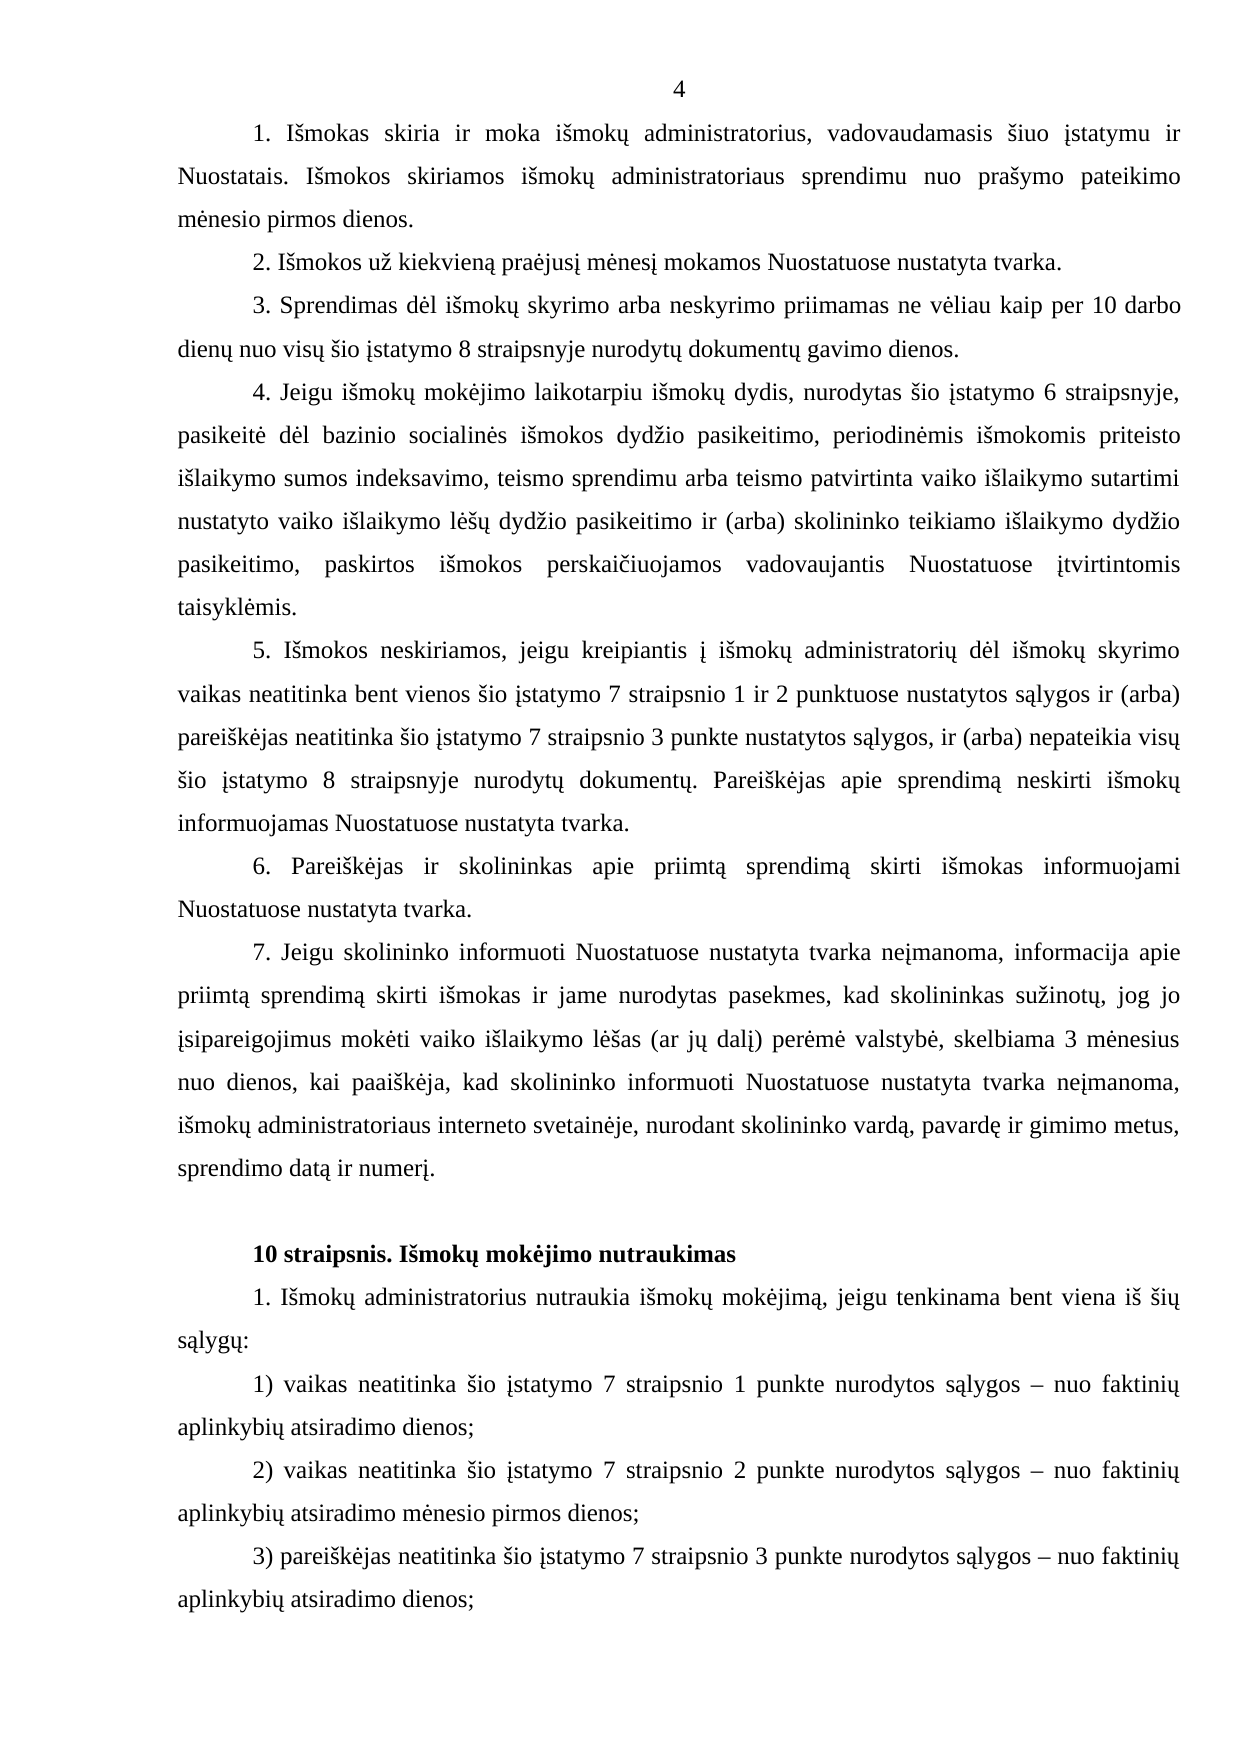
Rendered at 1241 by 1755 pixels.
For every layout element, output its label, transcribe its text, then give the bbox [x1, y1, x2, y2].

text 2) vaikas neatitinka šio įstatymo 7 straipsnio 2 punkte nurodytos sąlygos – nuo faktinių aplinkybių atsiradimo mėnesio pirmos dienos; [177, 1455, 1181, 1527]
text 1. Išmokų administratorius nutraukia išmokų mokėjimą, jeigu tenkinama bent viena iš šių sąlygų: [177, 1282, 1181, 1354]
text 1) vaikas neatitinka šio įstatymo 7 straipsnio 1 punkte nurodytos sąlygos – nuo faktinių aplinkybių atsiradimo dienos; [177, 1369, 1181, 1441]
text 5. Išmokos neskiriamos, jeigu kreipiantis į išmokų administratorių dėl išmokų skyrimo vaikas neatitinka bent vienos šio įstatymo 7 straipsnio 1 ir 2 punktuose nustatytos sąlygos ir (arba) pareiškėjas neatitinka šio įstatymo 7 straipsnio 3 punkte nustatytos sąlygos, ir (arba) nepateikia visų šio įstatymo 8 straipsnyje nurodytų dokumentų. Pareiškėjas apie sprendimą neskirti išmokų informuojamas Nuostatuose nustatyta tvarka. [177, 636, 1181, 837]
text 1. Išmokas skiria ir moka išmokų administratorius, vadovaudamasis šiuo įstatymu ir Nuostatais. Išmokos skiriamos išmokų administratoriaus sprendimu nuo prašymo pateikimo mėnesio pirmos dienos. [177, 118, 1181, 233]
text 2. Išmokos už kiekvieną praėjusį mėnesį mokamos Nuostatuose nustatyta tvarka. [177, 247, 1181, 276]
text 4. Jeigu išmokų mokėjimo laikotarpiu išmokų dydis, nurodytas šio įstatymo 6 straipsnyje, pasikeitė dėl bazinio socialinės išmokos dydžio pasikeitimo, periodinėmis išmokomis priteisto išlaikymo sumos indeksavimo, teismo sprendimu arba teismo patvirtinta vaiko išlaikymo sutartimi nustatyto vaiko išlaikymo lėšų dydžio pasikeitimo ir (arba) skolininko teikiamo išlaikymo dydžio pasikeitimo, paskirtos išmokos perskaičiuojamos vadovaujantis Nuostatuose įtvirtintomis taisyklėmis. [177, 377, 1181, 621]
text 10 straipsnis. Išmokų mokėjimo nutraukimas [177, 1239, 1181, 1268]
text 3. Sprendimas dėl išmokų skyrimo arba neskyrimo priimamas ne vėliau kaip per 10 darbo dienų nuo visų šio įstatymo 8 straipsnyje nurodytų dokumentų gavimo dienos. [177, 291, 1181, 362]
text 6. Pareiškėjas ir skolininkas apie priimtą sprendimą skirti išmokas informuojami Nuostatuose nustatyta tvarka. [177, 851, 1181, 923]
text 7. Jeigu skolininko informuoti Nuostatuose nustatyta tvarka neįmanoma, informacija apie priimtą sprendimą skirti išmokas ir jame nurodytas pasekmes, kad skolininkas sužinotų, jog jo įsipareigojimus mokėti vaiko išlaikymo lėšas (ar jų dalį) perėmė valstybė, skelbiama 3 mėnesius nuo dienos, kai paaiškėja, kad skolininko informuoti Nuostatuose nustatyta tvarka neįmanoma, išmokų administratoriaus interneto svetainėje, nurodant skolininko vardą, pavardę ir gimimo metus, sprendimo datą ir numerį. [177, 937, 1181, 1182]
text 3) pareiškėjas neatitinka šio įstatymo 7 straipsnio 3 punkte nurodytos sąlygos – nuo faktinių aplinkybių atsiradimo dienos; [177, 1541, 1181, 1613]
